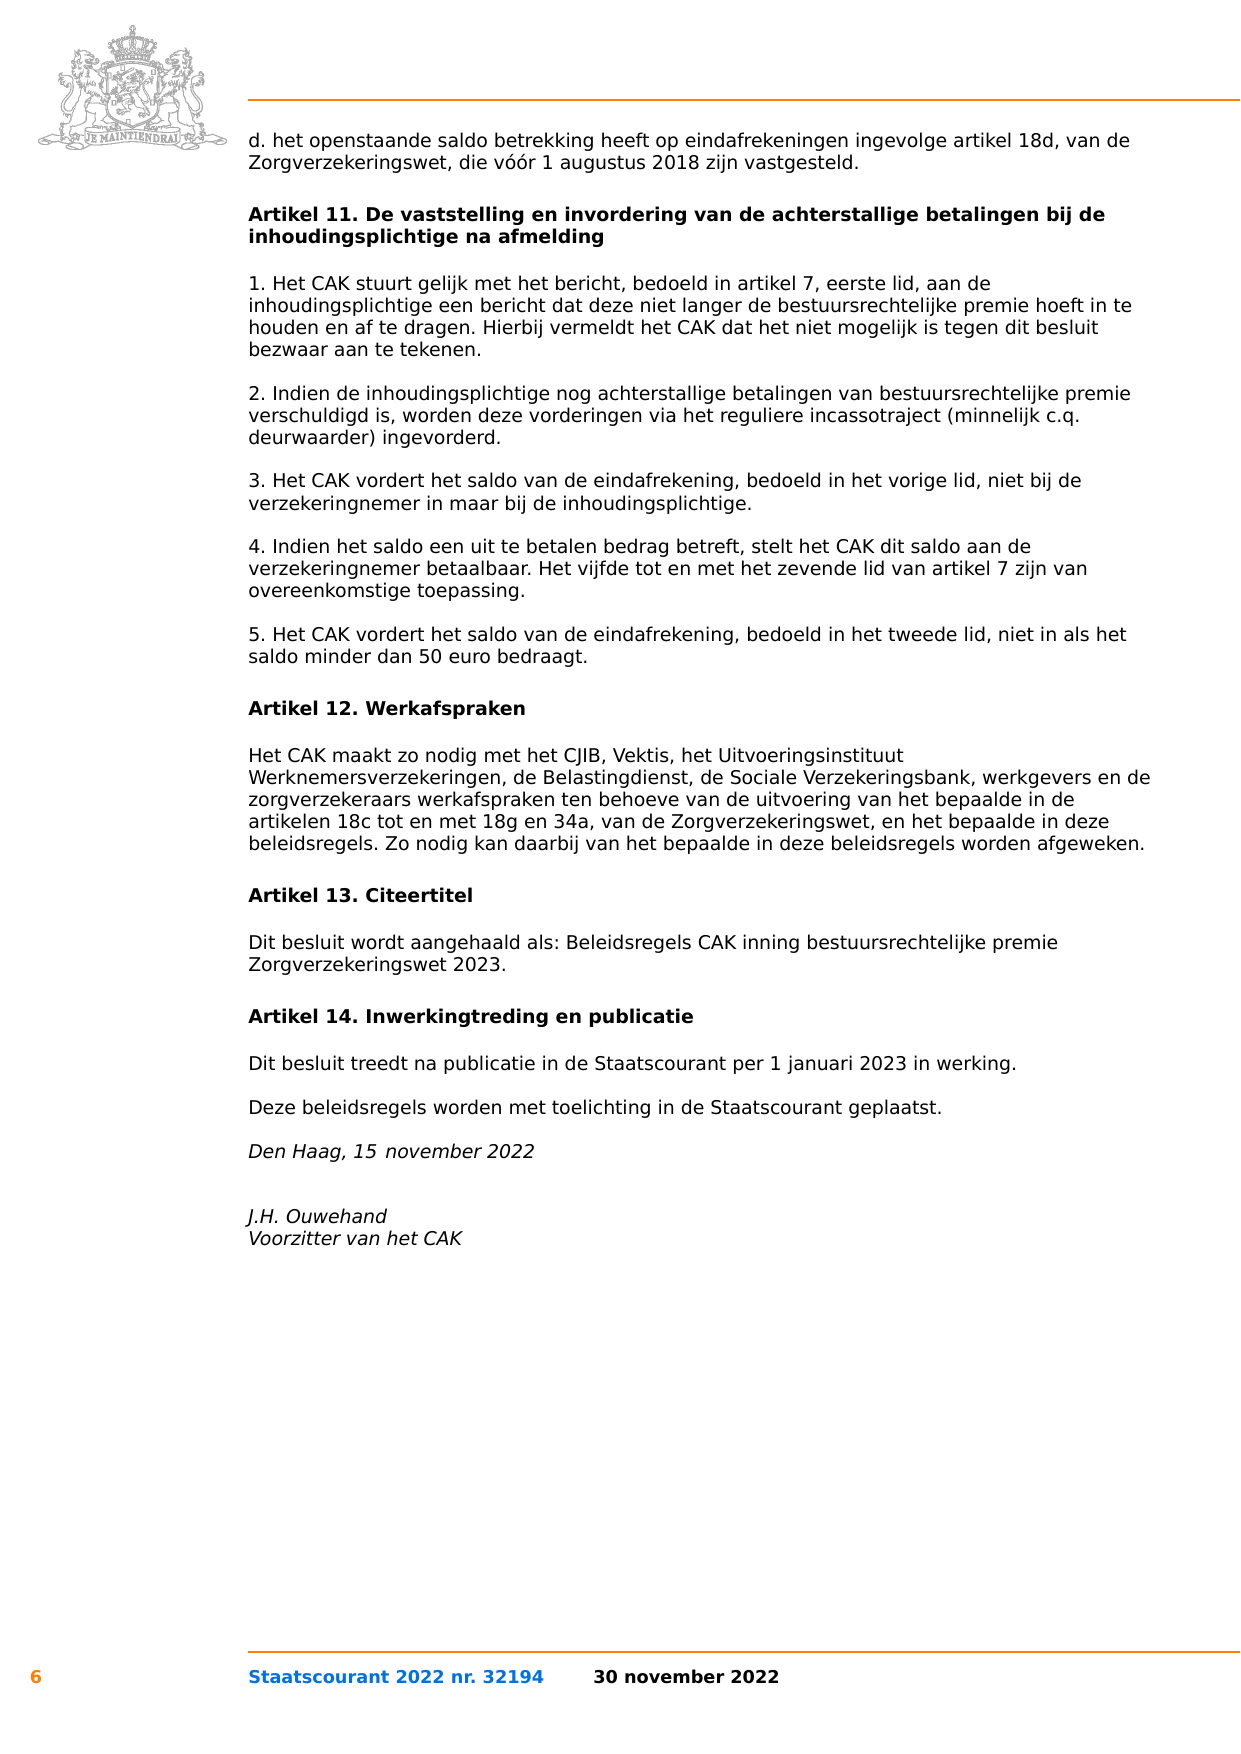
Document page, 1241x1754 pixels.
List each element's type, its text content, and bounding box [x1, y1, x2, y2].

text d. het openstaande saldo betrekking heeft op eindafrekeningen ingevolge artikel 18d, van de Zorgverzekeringswet, die vóór 1 augustus 2018 zijn vastgesteld. [248, 130, 1163, 174]
text Dit besluit treedt na publicatie in de Staatscourant per 1 januari 2023 in werking. [248, 1053, 1163, 1075]
text Deze beleidsregels worden met toelichting in de Staatscourant geplaatst. [248, 1097, 1163, 1119]
text Den Haag, 15 november 2022 [248, 1141, 1163, 1162]
text 1. Het CAK stuurt gelijk met het bericht, bedoeld in artikel 7, eerste lid, aan de inhoudingsplichtige een bericht dat deze niet langer de bestuursrechtelijke premie hoeft in te houden en af te dragen. Hierbij vermeldt het CAK dat het niet mogelijk is tegen dit besluit bezwaar aan te tekenen. [248, 273, 1163, 361]
text 2. Indien de inhoudingsplichtige nog achterstallige betalingen van bestuursrechtelijke premie verschuldigd is, worden deze vorderingen via het reguliere incassotraject (minnelijk c.q. deurwaarder) ingevorderd. [248, 383, 1163, 448]
text Zorgverzekeringswet 2023. [248, 954, 1163, 976]
text Het CAK maakt zo nodig met het CJIB, Vektis, het Uitvoeringsinstituut Werknemersverzekeringen, de Belastingdienst, de Sociale Verzekeringsbank, werkgevers en de zorgverzekeraars werkafspraken ten behoeve van de uitvoering van het bepaalde in de artikelen 18c tot en met 18g en 34a, van de Zorgverzekeringswet, en het bepaalde in deze beleidsregels. Zo nodig kan daarbij van het bepaalde in deze beleidsregels worden afgeweken. [248, 745, 1163, 855]
subtitle Artikel 12. Werkafspraken [248, 698, 1163, 720]
text 5. Het CAK vordert het saldo van de eindafrekening, bedoeld in het tweede lid, niet in als het saldo minder dan 50 euro bedraagt. [248, 624, 1163, 668]
text Dit besluit wordt aangehaald als: Beleidsregels CAK inning bestuursrechtelijke premie [248, 932, 1163, 954]
text 3. Het CAK vordert het saldo van de eindafrekening, bedoeld in het vorige lid, niet bij de verzekeringnemer in maar bij de inhoudingsplichtige. [248, 470, 1163, 514]
subtitle Artikel 14. Inwerkingtreding en publicatie [248, 1006, 1163, 1028]
subtitle Artikel 13. Citeertitel [248, 885, 1163, 907]
subtitle Artikel 11. De vaststelling en invordering van de achterstallige betalingen bij de inhoudingsplichtige na afmelding [248, 204, 1163, 248]
text 4. Indien het saldo een uit te betalen bedrag betreft, stelt het CAK dit saldo aan de verzekeringnemer betaalbaar. Het vijfde tot en met het zevende lid van artikel 7 zijn van overeenkomstige toepassing. [248, 536, 1163, 602]
text J.H. Ouwehand Voorzitter van het CAK [248, 1184, 1163, 1250]
picture [38, 25, 227, 150]
